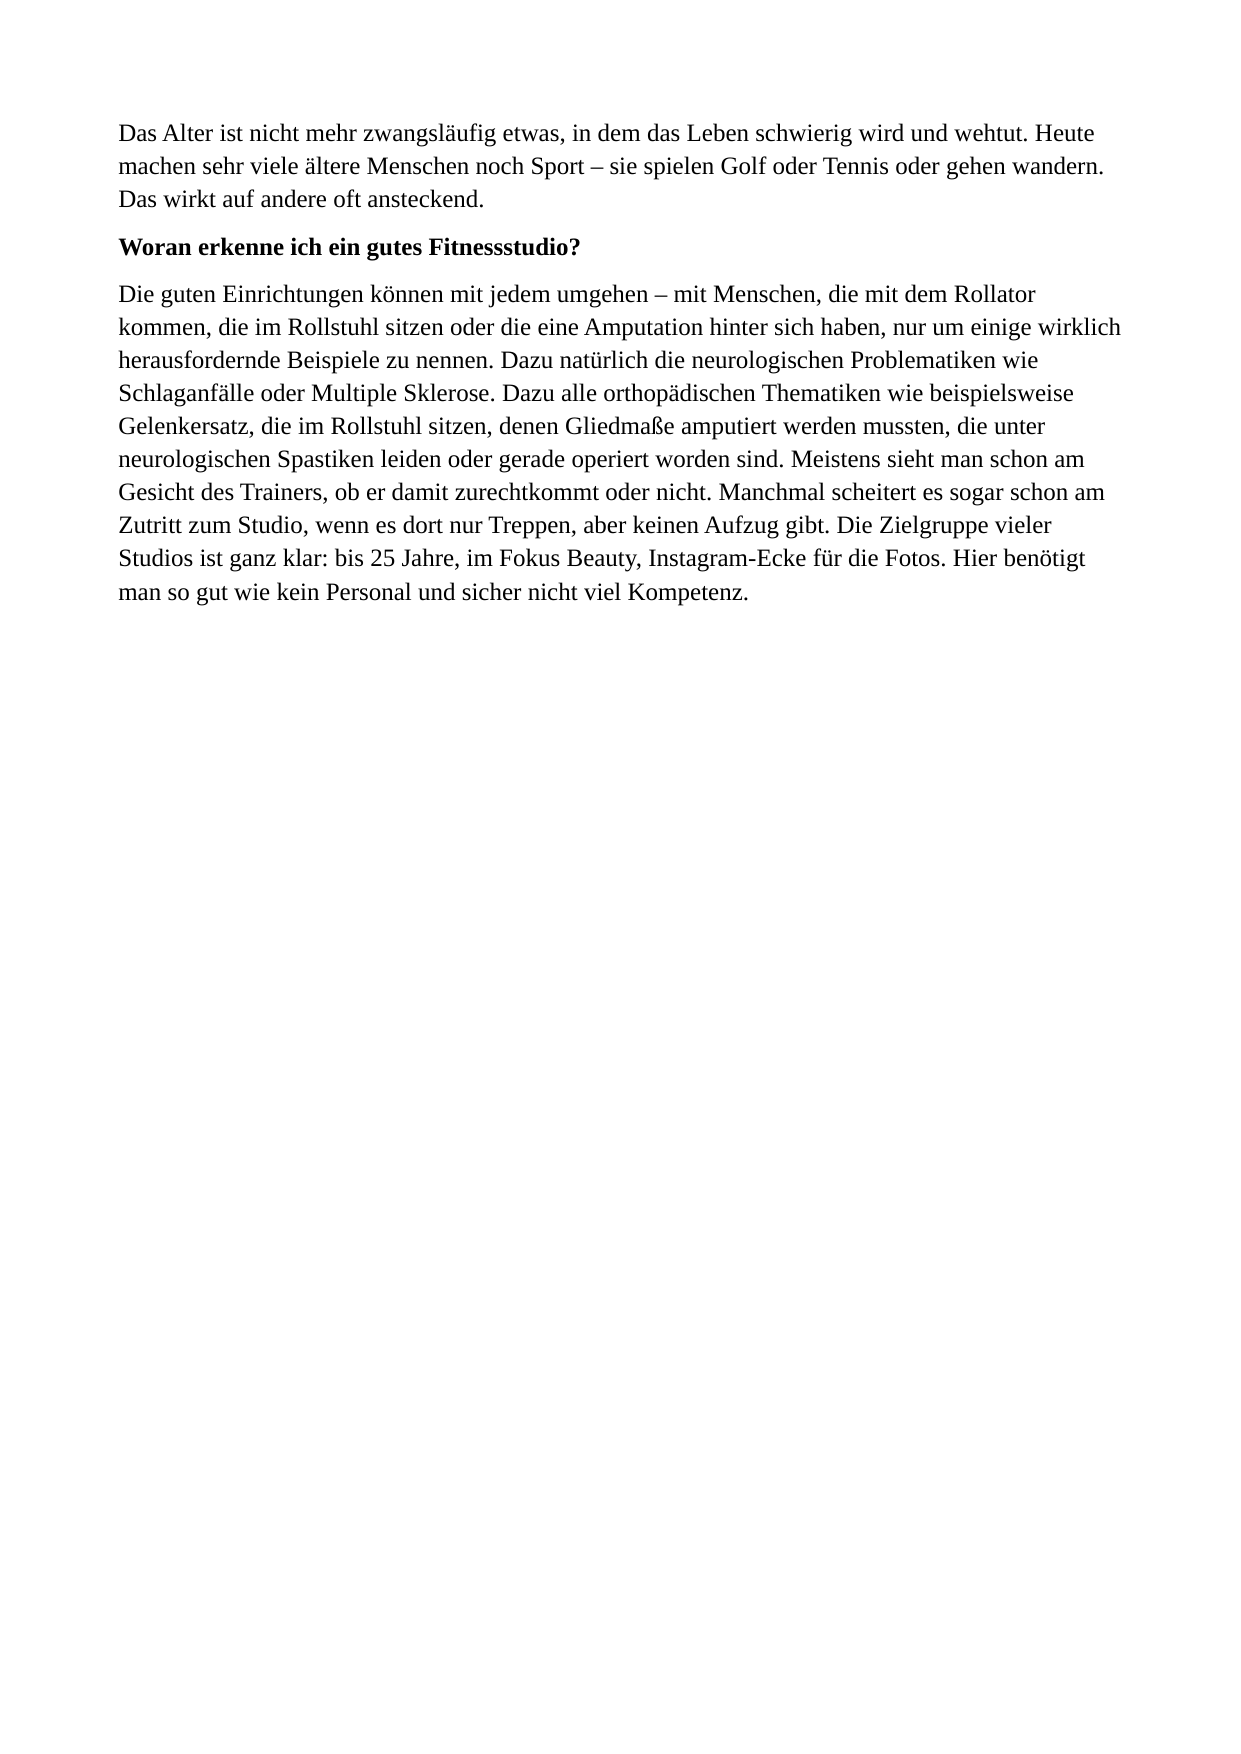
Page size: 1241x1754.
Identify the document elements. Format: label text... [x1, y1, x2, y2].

text Die guten Einrichtungen können mit jedem umgehen – mit Menschen, die mit dem Rollator kommen, die im Rollstuhl sitzen oder die eine Amputation hinter sich haben, nur um einige wirklich herausfordernde Beispiele zu nennen. Dazu natürlich die neurologischen Problematiken wie Schlaganfälle oder Multiple Sklerose. Dazu alle orthopädischen Thematiken wie beispielsweise Gelenkersatz, die im Rollstuhl sitzen, denen Gliedmaße amputiert werden mussten, die unter neurologischen Spastiken leiden oder gerade operiert worden sind. Meistens sieht man schon am Gesicht des Trainers, ob er damit zurechtkommt oder nicht. Manchmal scheitert es sogar schon am Zutritt zum Studio, wenn es dort nur Treppen, aber keinen Aufzug gibt. Die Zielgruppe vieler Studios ist ganz klar: bis 25 Jahre, im Fokus Beauty, Instagram-Ecke für die Fotos. Hier benötigt man so gut wie kein Personal und sicher nicht viel Kompetenz. [118, 279, 1122, 605]
text Das Alter ist nicht mehr zwangsläufig etwas, in dem das Leben schwierig wird und wehtut. Heute machen sehr viele ältere Menschen noch Sport – sie spielen Golf oder Tennis oder gehen wandern. Das wirkt auf andere oft ansteckend. [118, 118, 1122, 213]
text Woran erkenne ich ein gutes Fitnessstudio? [118, 232, 1122, 261]
